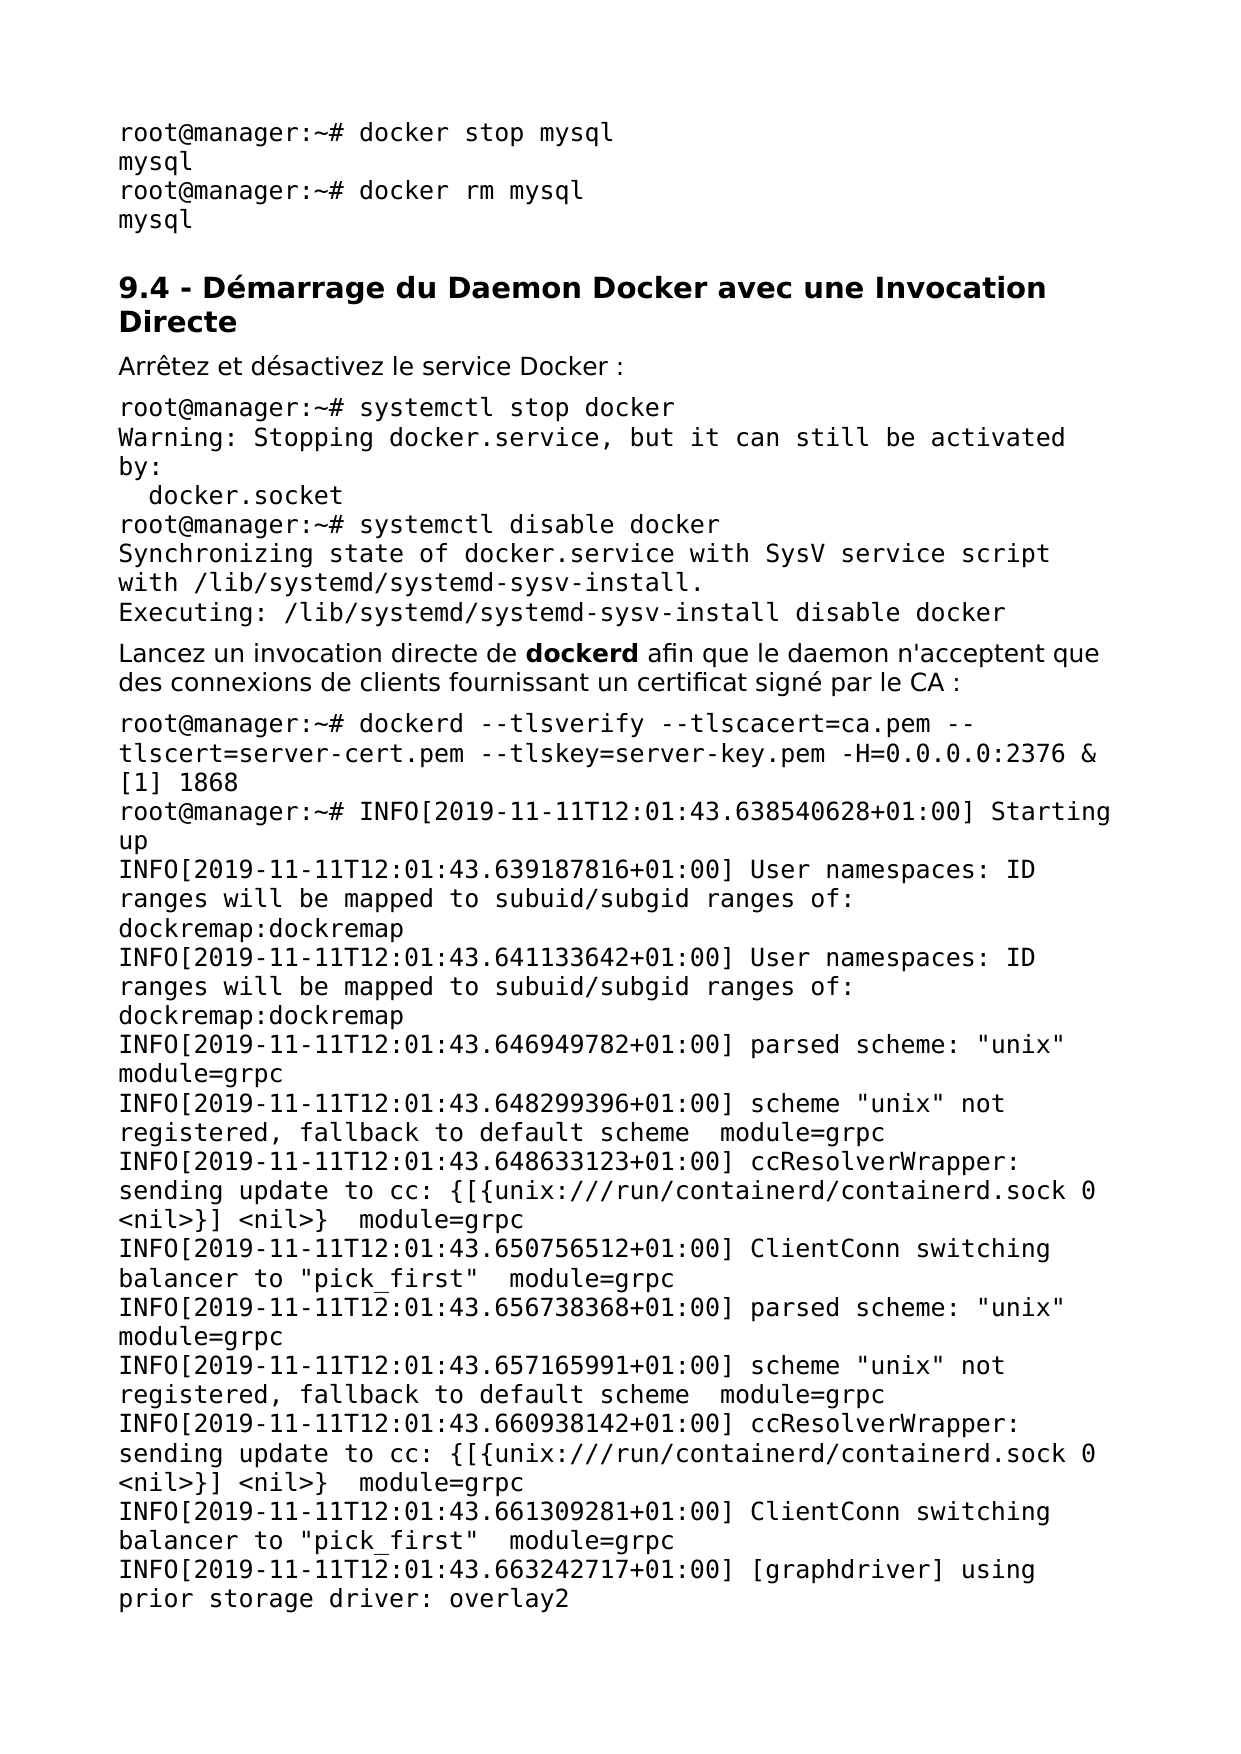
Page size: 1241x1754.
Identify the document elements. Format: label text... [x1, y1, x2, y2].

text Lancez un invocation directe de dockerd afin que le daemon n'acceptent que des connexions de clients fournissant un certificat signé par le CA : [118, 639, 1122, 697]
text root@manager:~# systemctl stop docker Warning: Stopping docker.service, but it can still be activated by: docker.socket root@manager:~# systemctl disable docker Synchronizing state of docker.service with SysV service script with /lib/systemd/systemd-sysv-install. Executing: /lib/systemd/systemd-sysv-install disable docker [118, 394, 1122, 627]
subtitle 9.4 - Démarrage du Daemon Docker avec une Invocation Directe [118, 272, 1122, 339]
text root@manager:~# dockerd --tlsverify --tlscacert=ca.pem --tlscert=server-cert.pem --tlskey=server-key.pem -H=0.0.0.0:2376 & [1] 1868 root@manager:~# INFO[2019-11-11T12:01:43.638540628+01:00] Starting up INFO[2019-11-11T12:01:43.639187816+01:00] User namespaces: ID ranges will be mapped to subuid/subgid ranges of: dockremap:dockremap INFO[2019-11-11T12:01:43.641133642+01:00] User namespaces: ID ranges will be mapped to subuid/subgid ranges of: dockremap:dockremap INFO[2019-11-11T12:01:43.646949782+01:00] parsed scheme: "unix" module=grpc INFO[2019-11-11T12:01:43.648299396+01:00] scheme "unix" not registered, fallback to default scheme module=grpc INFO[2019-11-11T12:01:43.648633123+01:00] ccResolverWrapper: sending update to cc: {[{unix:///run/containerd/containerd.sock 0 <nil>}] <nil>} module=grpc INFO[2019-11-11T12:01:43.650756512+01:00] ClientConn switching balancer to "pick_first" module=grpc INFO[2019-11-11T12:01:43.656738368+01:00] parsed scheme: "unix" module=grpc INFO[2019-11-11T12:01:43.657165991+01:00] scheme "unix" not registered, fallback to default scheme module=grpc INFO[2019-11-11T12:01:43.660938142+01:00] ccResolverWrapper: sending update to cc: {[{unix:///run/containerd/containerd.sock 0 <nil>}] <nil>} module=grpc INFO[2019-11-11T12:01:43.661309281+01:00] ClientConn switching balancer to "pick_first" module=grpc INFO[2019-11-11T12:01:43.663242717+01:00] [graphdriver] using prior storage driver: overlay2 [118, 709, 1122, 1614]
text Arrêtez et désactivez le service Docker : [118, 352, 1122, 381]
text root@manager:~# docker stop mysql mysql root@manager:~# docker rm mysql mysql [118, 118, 1122, 235]
